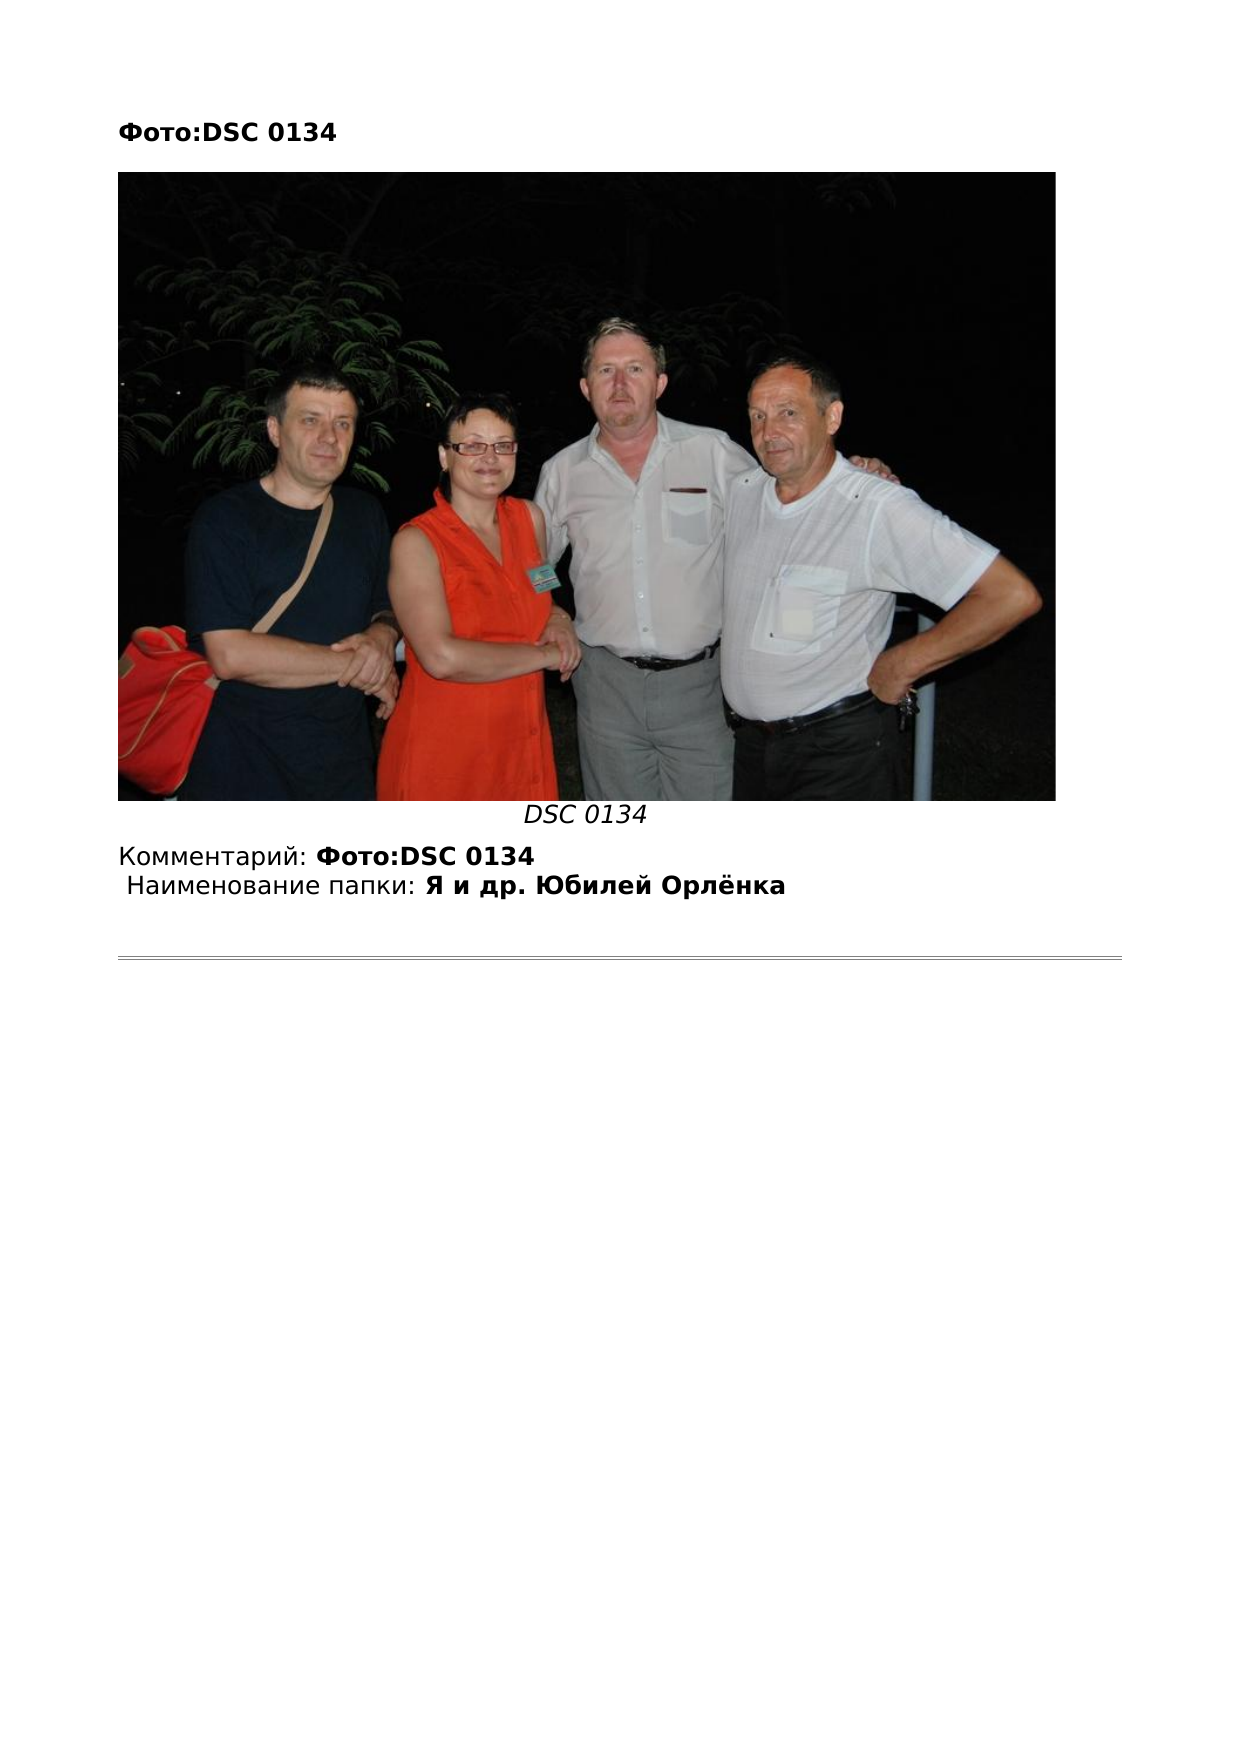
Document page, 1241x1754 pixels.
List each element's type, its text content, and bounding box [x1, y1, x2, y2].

text DSC 0134 [118, 801, 1056, 829]
subtitle Фото:DSC 0134 [118, 118, 1122, 147]
text Комментарий: Фото:DSC 0134 Наименование папки: Я и др. Юбилей Орлёнка [118, 842, 1122, 929]
picture [118, 172, 1056, 801]
